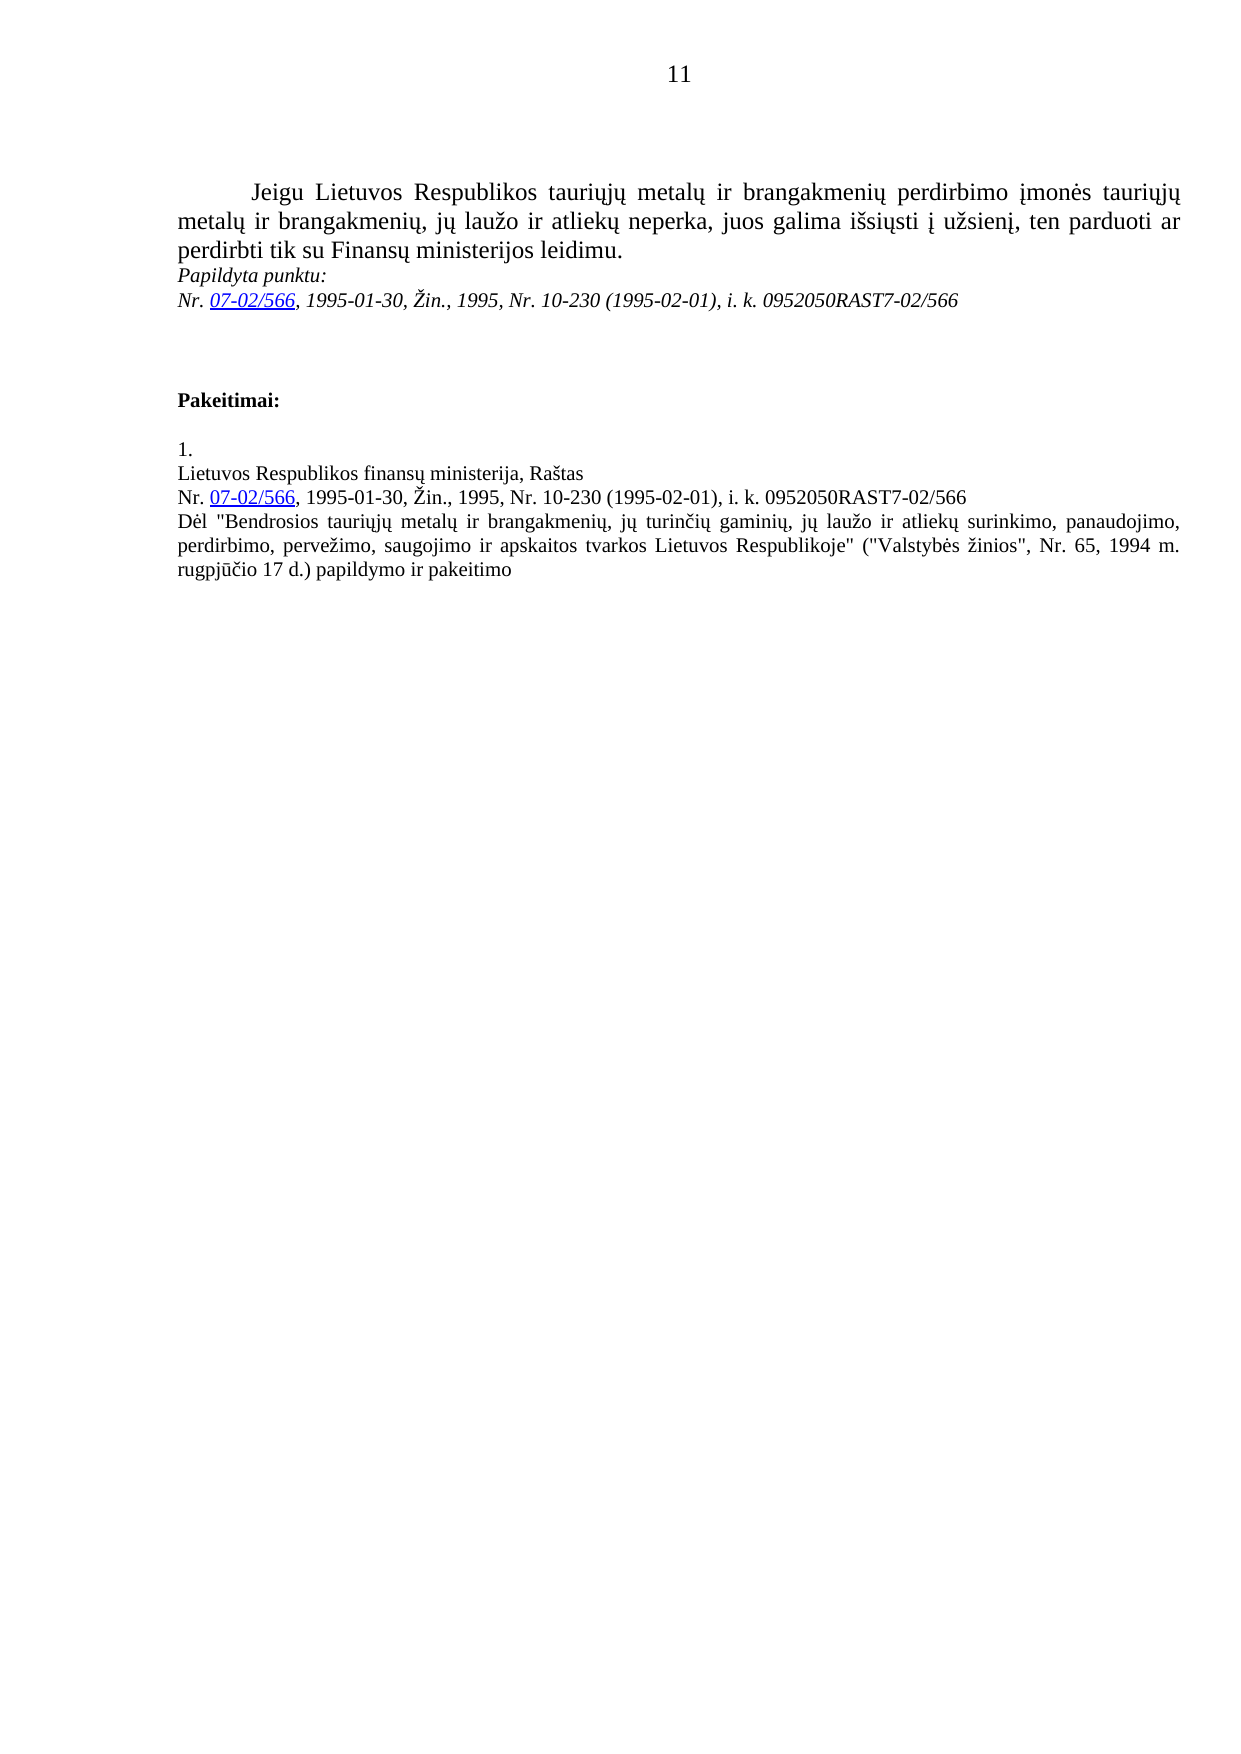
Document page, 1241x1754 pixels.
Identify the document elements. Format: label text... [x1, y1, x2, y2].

text Papildyta punktu: [177, 263, 1181, 287]
text Lietuvos Respublikos finansų ministerija, Raštas [177, 461, 1181, 485]
text Nr. 07-02/566, 1995-01-30, Žin., 1995, Nr. 10-230 (1995-02-01), i. k. 0952050RAST7-02/566 [177, 485, 1181, 509]
text 1. [177, 437, 1181, 461]
text Jeigu Lietuvos Respublikos tauriųjų metalų ir brangakmenių perdirbimo įmonės tauriųjų metalų ir brangakmenių, jų laužo ir atliekų neperka, juos galima išsiųsti į užsienį, ten parduoti ar perdirbti tik su Finansų ministerijos leidimu. [177, 177, 1181, 263]
text Pakeitimai: [177, 388, 1181, 412]
text Dėl "Bendrosios tauriųjų metalų ir brangakmenių, jų turinčių gaminių, jų laužo ir atliekų surinkimo, panaudojimo, perdirbimo, pervežimo, saugojimo ir apskaitos tvarkos Lietuvos Respublikoje" ("Valstybės žinios", Nr. 65, 1994 m. rugpjūčio 17 d.) papildymo ir pakeitimo [177, 509, 1181, 581]
text Nr. 07-02/566, 1995-01-30, Žin., 1995, Nr. 10-230 (1995-02-01), i. k. 0952050RAST7-02/566 [177, 287, 1181, 312]
